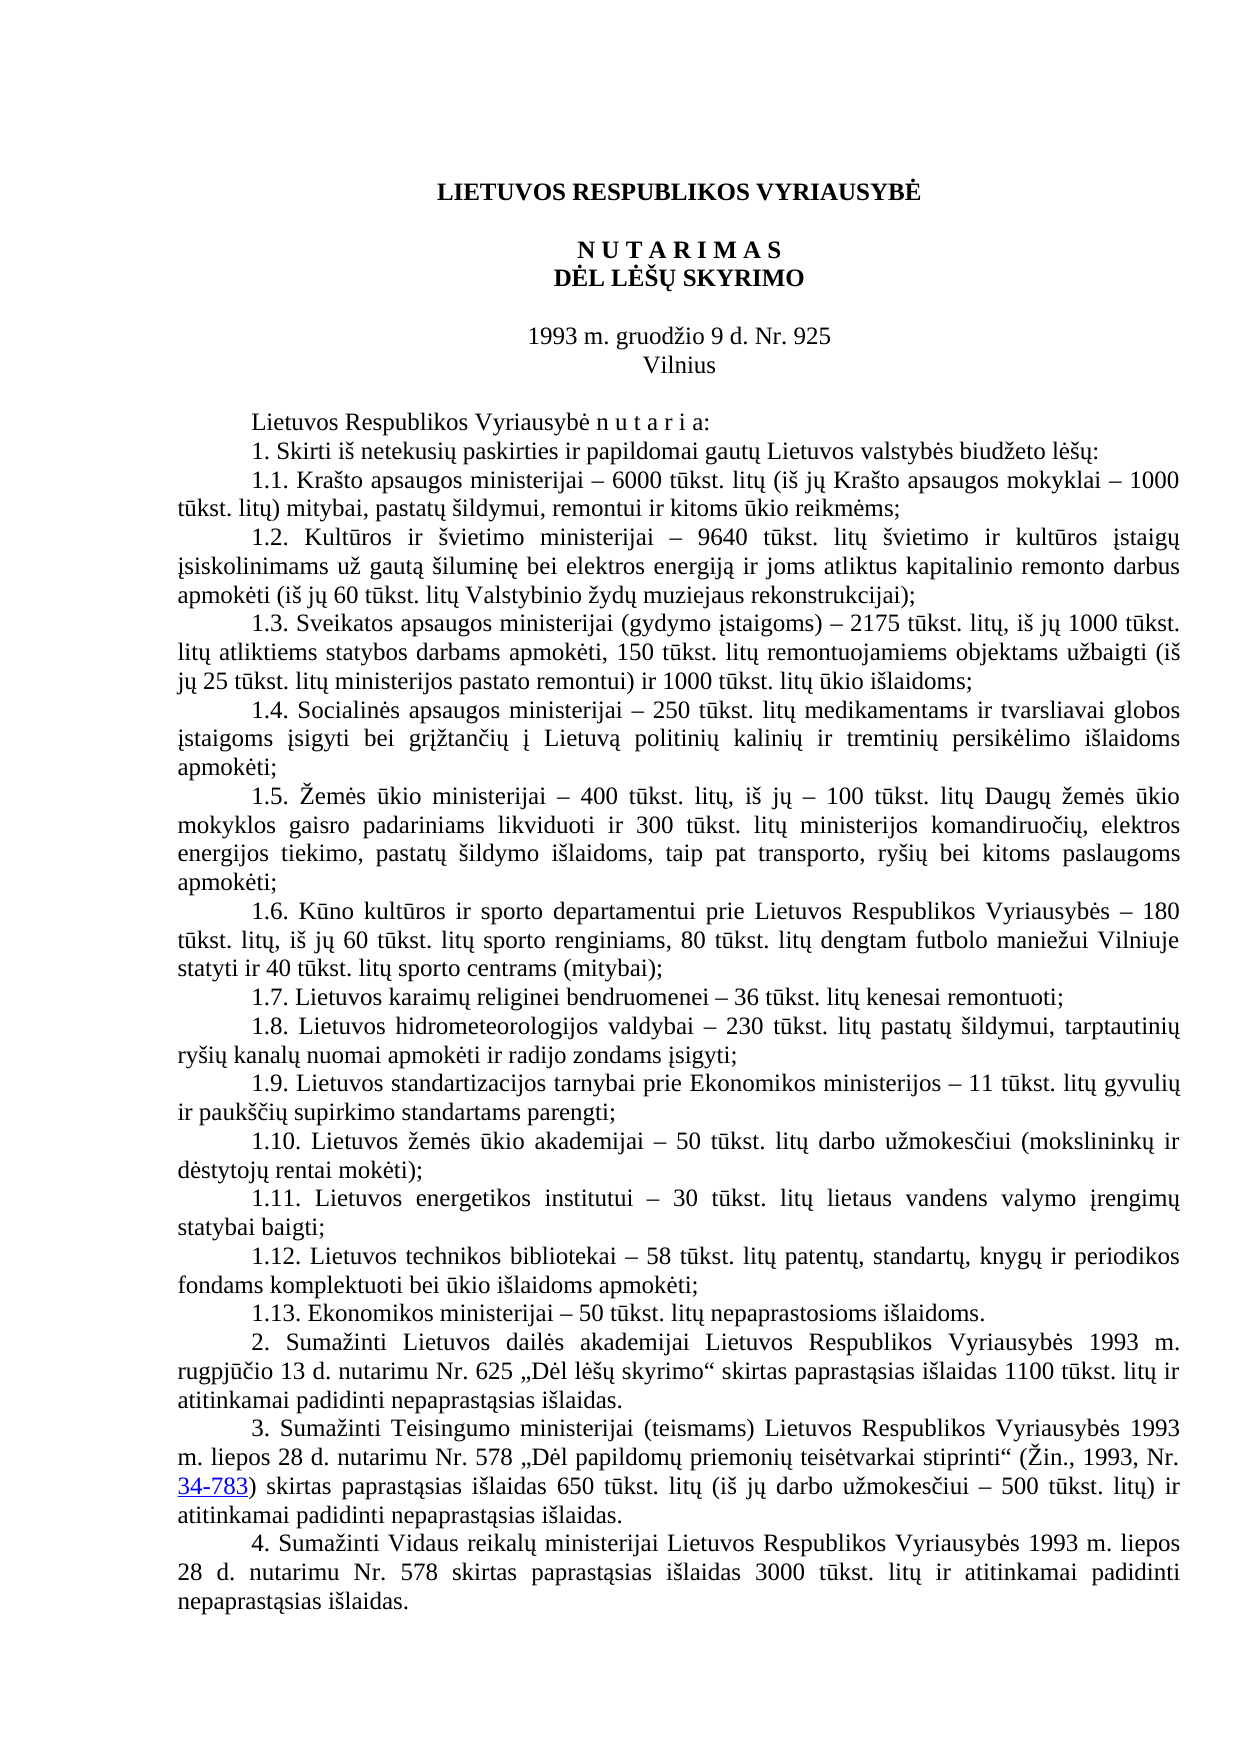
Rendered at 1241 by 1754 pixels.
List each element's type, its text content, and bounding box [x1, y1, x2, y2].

text 1.13. Ekonomikos ministerijai – 50 tūkst. litų nepaprastosioms išlaidoms. [177, 1298, 1181, 1327]
text Lietuvos Respublikos Vyriausybė nutaria: [177, 407, 1181, 436]
text 1.6. Kūno kultūros ir sporto departamentui prie Lietuvos Respublikos Vyriausybės – 180 tūkst. litų, iš jų 60 tūkst. litų sporto renginiams, 80 tūkst. litų dengtam futbolo maniežui Vilniuje statyti ir 40 tūkst. litų sporto centrams (mitybai); [177, 896, 1181, 982]
text 1.9. Lietuvos standartizacijos tarnybai prie Ekonomikos ministerijos – 11 tūkst. litų gyvulių ir paukščių supirkimo standartams parengti; [177, 1068, 1181, 1126]
text 1993 m. gruodžio 9 d. Nr. 925 [177, 321, 1181, 350]
text N U T A R I M A S [177, 235, 1181, 263]
text 3. Sumažinti Teisingumo ministerijai (teismams) Lietuvos Respublikos Vyriausybės 1993 m. liepos 28 d. nutarimu Nr. 578 „Dėl papildomų priemonių teisėtvarkai stiprinti“ (Žin., 1993, Nr. 34-783) skirtas paprastąsias išlaidas 650 tūkst. litų (iš jų darbo užmokesčiui – 500 tūkst. litų) ir atitinkamai padidinti nepaprastąsias išlaidas. [177, 1413, 1181, 1528]
text Vilnius [177, 350, 1181, 378]
text LIETUVOS RESPUBLIKOS VYRIAUSYBĖ [177, 177, 1181, 206]
text 4. Sumažinti Vidaus reikalų ministerijai Lietuvos Respublikos Vyriausybės 1993 m. liepos 28 d. nutarimu Nr. 578 skirtas paprastąsias išlaidas 3000 tūkst. litų ir atitinkamai padidinti nepaprastąsias išlaidas. [177, 1528, 1181, 1615]
text 1.11. Lietuvos energetikos institutui – 30 tūkst. litų lietaus vandens valymo įrengimų statybai baigti; [177, 1183, 1181, 1241]
text 1.1. Krašto apsaugos ministerijai – 6000 tūkst. litų (iš jų Krašto apsaugos mokyklai – 1000 tūkst. litų) mitybai, pastatų šildymui, remontui ir kitoms ūkio reikmėms; [177, 465, 1181, 522]
text 1. Skirti iš netekusių paskirties ir papildomai gautų Lietuvos valstybės biudžeto lėšų: [177, 436, 1181, 465]
text 1.7. Lietuvos karaimų religinei bendruomenei – 36 tūkst. litų kenesai remontuoti; [177, 982, 1181, 1011]
text 1.8. Lietuvos hidrometeorologijos valdybai – 230 tūkst. litų pastatų šildymui, tarptautinių ryšių kanalų nuomai apmokėti ir radijo zondams įsigyti; [177, 1011, 1181, 1068]
text 1.3. Sveikatos apsaugos ministerijai (gydymo įstaigoms) – 2175 tūkst. litų, iš jų 1000 tūkst. litų atliktiems statybos darbams apmokėti, 150 tūkst. litų remontuojamiems objektams užbaigti (iš jų 25 tūkst. litų ministerijos pastato remontui) ir 1000 tūkst. litų ūkio išlaidoms; [177, 608, 1181, 695]
text 1.2. Kultūros ir švietimo ministerijai – 9640 tūkst. litų švietimo ir kultūros įstaigų įsiskolinimams už gautą šiluminę bei elektros energiją ir joms atliktus kapitalinio remonto darbus apmokėti (iš jų 60 tūkst. litų Valstybinio žydų muziejaus rekonstrukcijai); [177, 522, 1181, 608]
text 2. Sumažinti Lietuvos dailės akademijai Lietuvos Respublikos Vyriausybės 1993 m. rugpjūčio 13 d. nutarimu Nr. 625 „Dėl lėšų skyrimo“ skirtas paprastąsias išlaidas 1100 tūkst. litų ir atitinkamai padidinti nepaprastąsias išlaidas. [177, 1327, 1181, 1413]
text 1.12. Lietuvos technikos bibliotekai – 58 tūkst. litų patentų, standartų, knygų ir periodikos fondams komplektuoti bei ūkio išlaidoms apmokėti; [177, 1241, 1181, 1298]
text DĖL LĖŠŲ SKYRIMO [177, 263, 1181, 292]
text 1.4. Socialinės apsaugos ministerijai – 250 tūkst. litų medikamentams ir tvarsliavai globos įstaigoms įsigyti bei grįžtančių į Lietuvą politinių kalinių ir tremtinių persikėlimo išlaidoms apmokėti; [177, 695, 1181, 781]
text 1.5. Žemės ūkio ministerijai – 400 tūkst. litų, iš jų – 100 tūkst. litų Daugų žemės ūkio mokyklos gaisro padariniams likviduoti ir 300 tūkst. litų ministerijos komandiruočių, elektros energijos tiekimo, pastatų šildymo išlaidoms, taip pat transporto, ryšių bei kitoms paslaugoms apmokėti; [177, 781, 1181, 896]
text 1.10. Lietuvos žemės ūkio akademijai – 50 tūkst. litų darbo užmokesčiui (mokslininkų ir dėstytojų rentai mokėti); [177, 1126, 1181, 1183]
